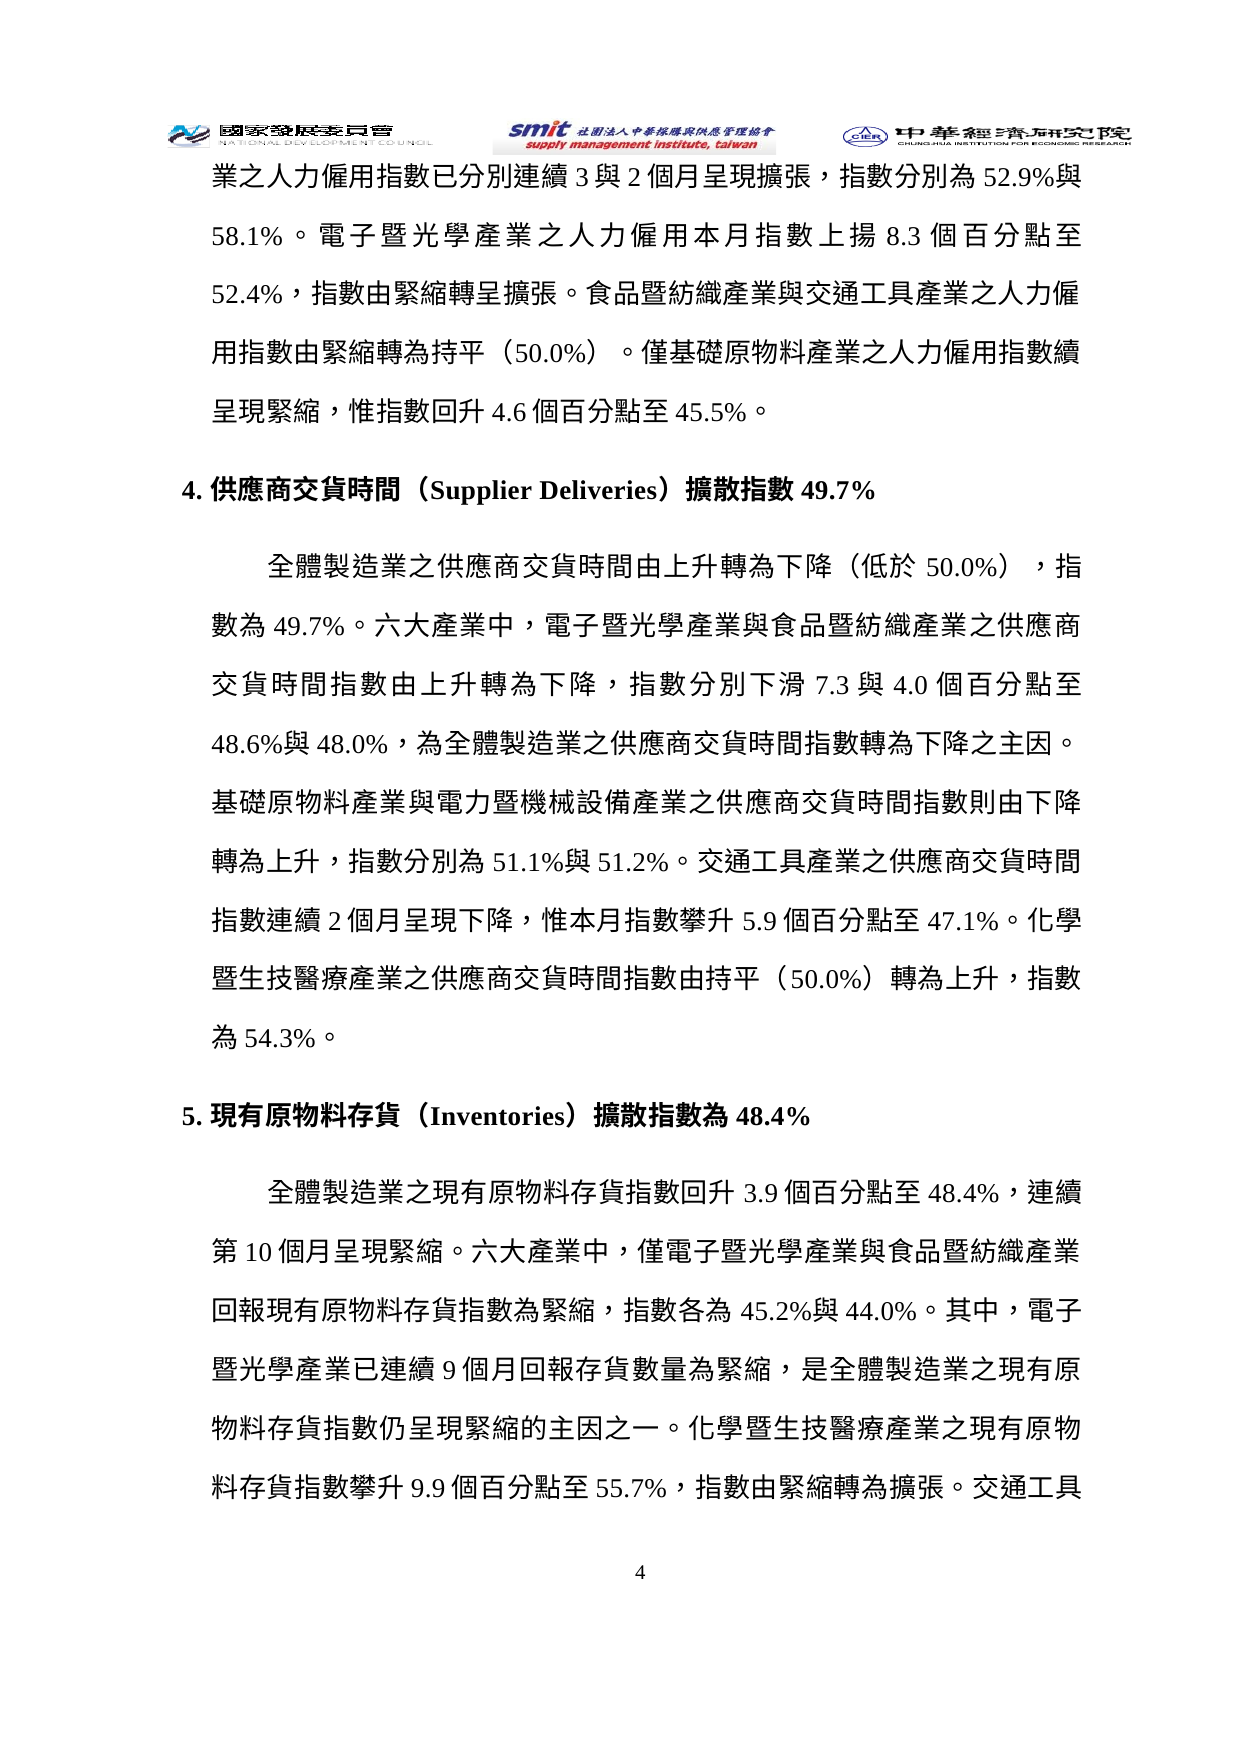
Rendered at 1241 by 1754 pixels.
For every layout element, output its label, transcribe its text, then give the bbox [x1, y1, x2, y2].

text 全體製造業之現有原物料存貨指數回升3.9個百分點至48.4%，連續第10個月呈現緊縮。六大產業中，僅電子暨光學產業與食品暨紡織產業回報現有原物料存貨指數為緊縮，指數各為45.2%與44.0%。其中，電子暨光學產業已連續9個月回報存貨數量為緊縮，是全體製造業之現有原物料存貨指數仍呈現緊縮的主因之一。化學暨生技醫療產業之現有原物料存貨指數攀升9.9個百分點至55.7%，指數由緊縮轉為擴張。交通工具 [211, 1171, 1083, 1505]
text 5. 現有原物料存貨（Inventories）擴散指數為48.4% [167, 1094, 1083, 1133]
picture [492, 118, 777, 155]
picture [831, 118, 1141, 155]
text 全體製造業之供應商交貨時間由上升轉為下降（低於50.0%），指數為49.7%。六大產業中，電子暨光學產業與食品暨紡織產業之供應商交貨時間指數由上升轉為下降，指數分別下滑7.3與4.0個百分點至48.6%與48.0%，為全體製造業之供應商交貨時間指數轉為下降之主因。基礎原物料產業與電力暨機械設備產業之供應商交貨時間指數則由下降轉為上升，指數分別為51.1%與51.2%。交通工具產業之供應商交貨時間指數連續2個月呈現下降，惟本月指數攀升5.9個百分點至47.1%。化學暨生技醫療產業之供應商交貨時間指數由持平（50.0%）轉為上升，指數為54.3%。 [211, 545, 1083, 1055]
text 4. 供應商交貨時間（Supplier Deliveries）擴散指數49.7% [167, 468, 1083, 507]
text 業之人力僱用指數已分別連續3與2個月呈現擴張，指數分別為52.9%與58.1%。電子暨光學產業之人力僱用本月指數上揚8.3個百分點至52.4%，指數由緊縮轉呈擴張。食品暨紡織產業與交通工具產業之人力僱用指數由緊縮轉為持平（50.0%）。僅基礎原物料產業之人力僱用指數續呈現緊縮，惟指數回升4.6個百分點至45.5%。 [211, 155, 1083, 429]
picture [167, 118, 455, 155]
